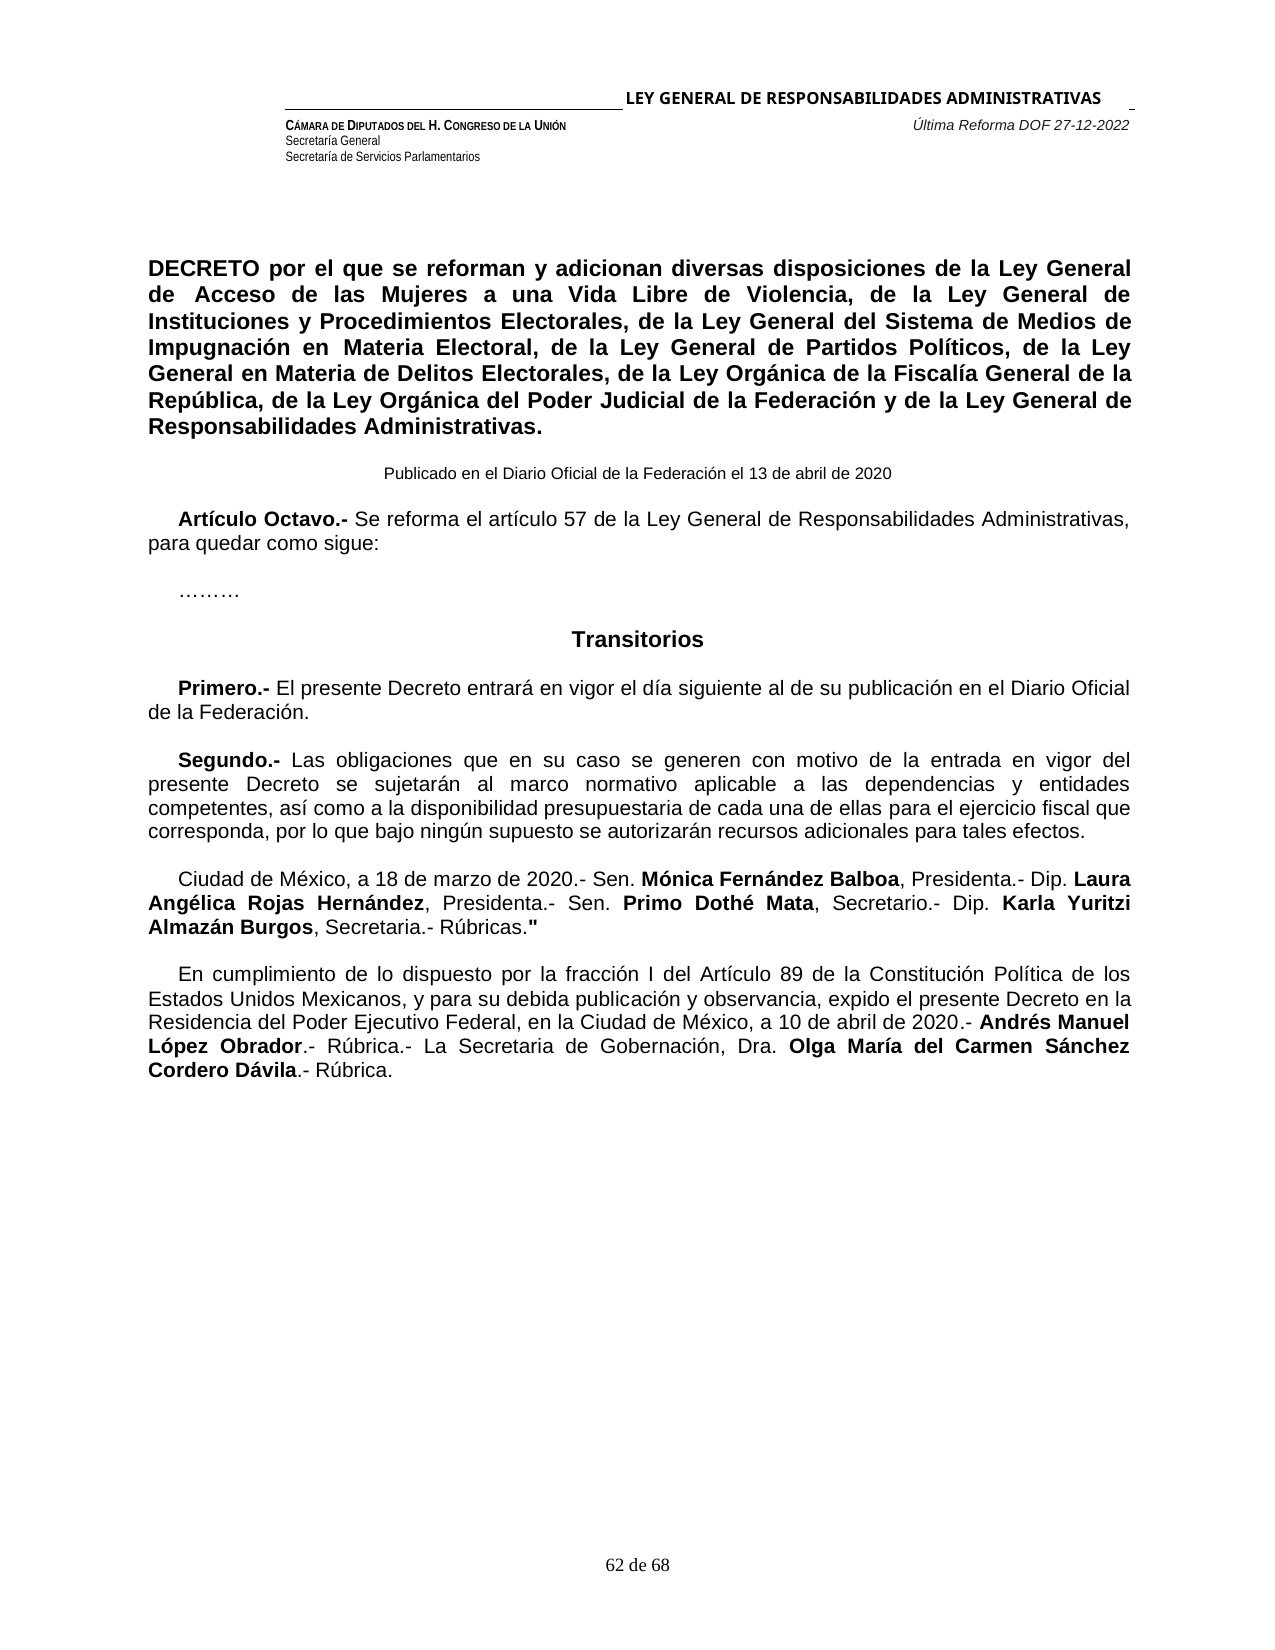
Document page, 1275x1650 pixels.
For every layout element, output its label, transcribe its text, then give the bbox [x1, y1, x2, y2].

text Transitorios [567, 626, 708, 652]
text Segundo.- Las obligaciones que en su caso se generen con motivo de la entrada en vigor del presente Decreto se sujetarán al marco normativo aplicable a las dependencias y entidades competentes, así como a la disponibilidad presupuestaria de cada una de ellas para el ejercicio fiscal que corresponda, por lo que bajo ningún supuesto se autorizarán recursos adicionales para tales efectos. [148, 747, 1131, 843]
text ……… [178, 578, 1148, 602]
text DECRETO por el que se reforman y adicionan diversas disposiciones de la Ley General de Acceso de las Mujeres a una Vida Libre de Violencia, de la Ley General de Instituciones y Procedimientos Electorales, de la Ley General del Sistema de Medios de Impugnación en Materia Electoral, de la Ley General de Partidos Políticos, de la Ley General en Materia de Delitos Electorales, de la Ley Orgánica de la Fiscalía General de la República, de la Ley Orgánica del Poder Judicial de la Federación y de la Ley General de Responsabilidades Administrativas. [148, 255, 1132, 439]
text Ciudad de México, a 18 de marzo de 2020.- Sen. Mónica Fernández Balboa, Presidenta.- Dip. Laura Angélica Rojas Hernández, Presidenta.- Sen. Primo Dothé Mata, Secretario.- Dip. Karla Yuritzi Almazán Burgos, Secretaria.- Rúbricas." [148, 867, 1131, 939]
text Publicado en el Diario Oficial de la Federación el 13 de abril de 2020 [381, 463, 894, 483]
text Primero.- El presente Decreto entrará en vigor el día siguiente al de su publicación en el Diario Oficial de la Federación. [148, 676, 1130, 724]
text Artículo Octavo.- Se reforma el artículo 57 de la Ley General de Responsabilidades Administrativas, para quedar como sigue: [148, 507, 1130, 554]
text En cumplimiento de lo dispuesto por la fracción I del Artículo 89 de la Constitución Política de los Estados Unidos Mexicanos, y para su debida publicación y observancia, expido el presente Decreto en la Residencia del Poder Ejecutivo Federal, en la Ciudad de México, a 10 de abril de 2020.- Andrés Manuel López Obrador.- Rúbrica.- La Secretaria de Gobernación, Dra. Olga María del Carmen Sánchez Cordero Dávila.- Rúbrica. [148, 963, 1131, 1082]
